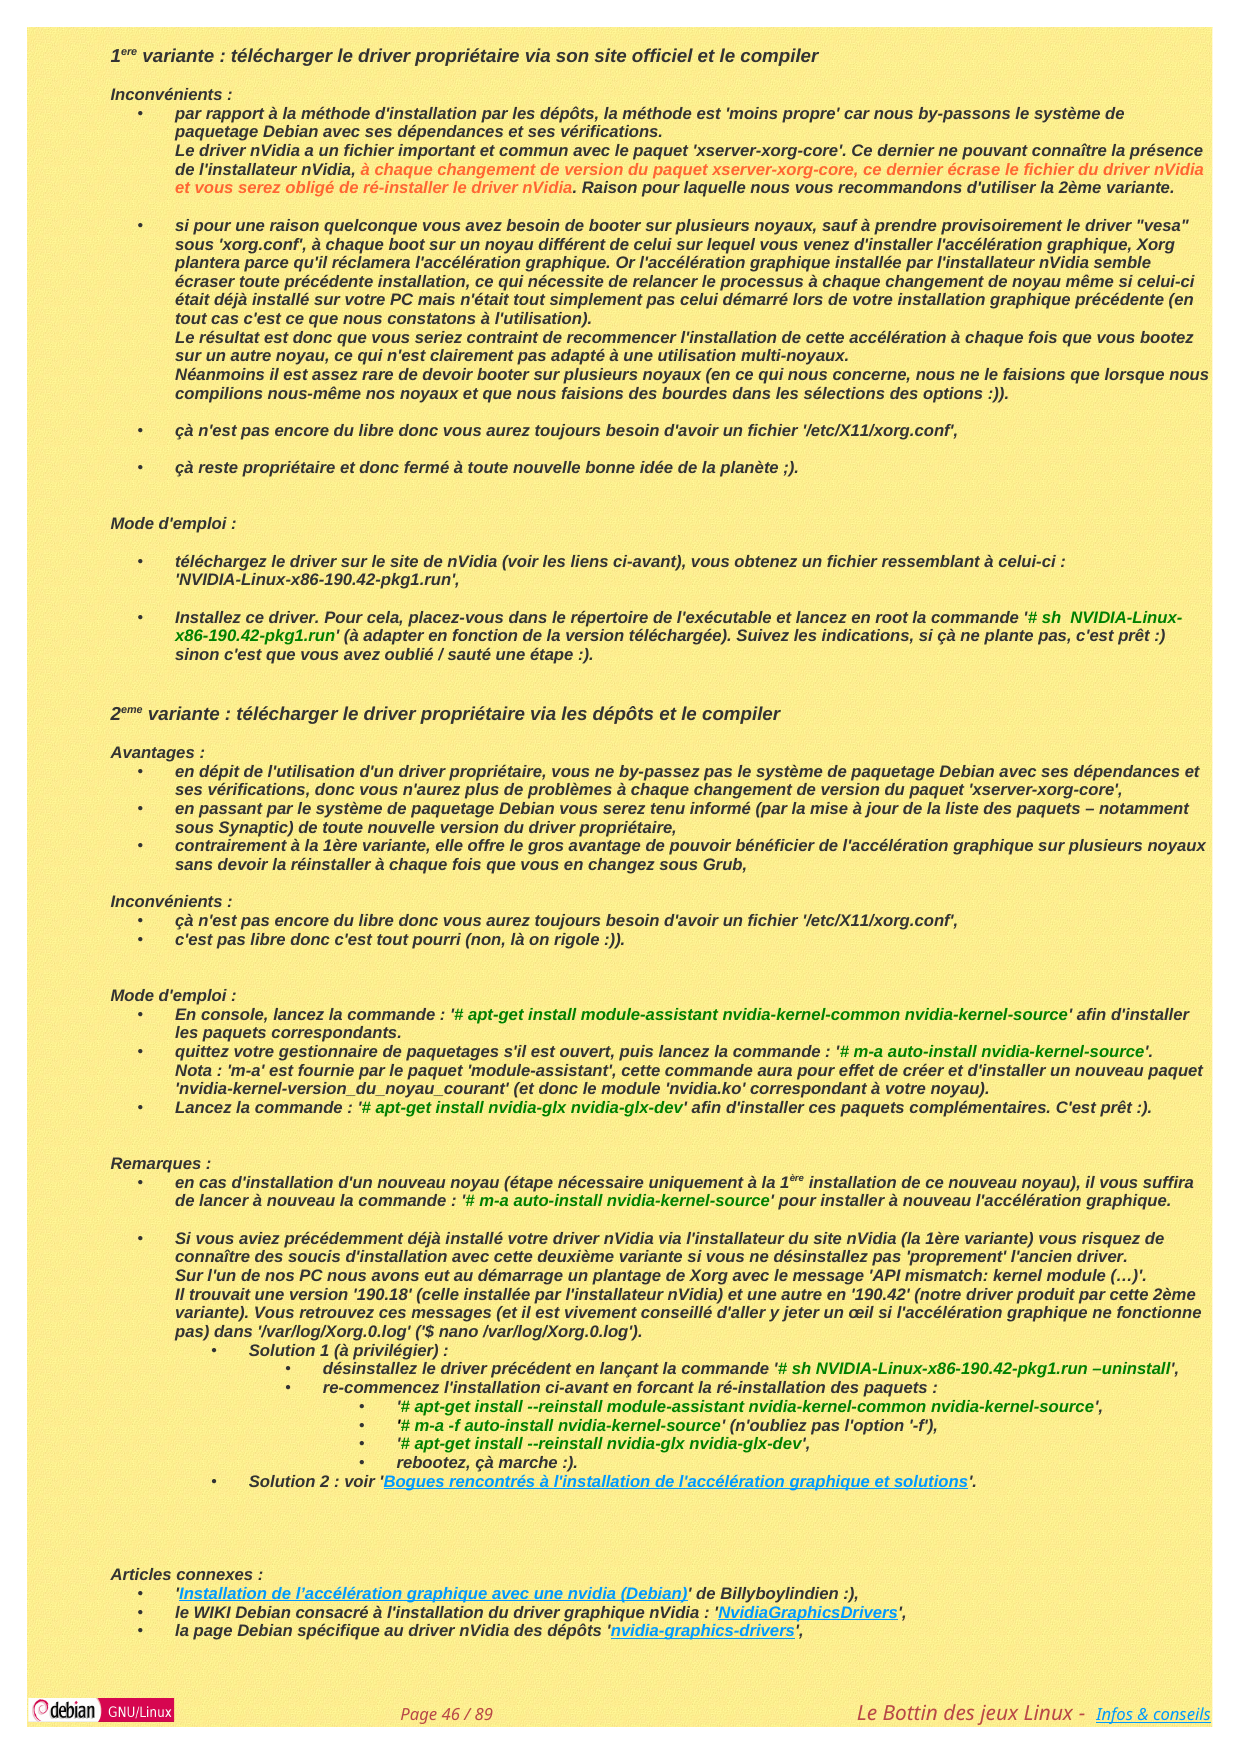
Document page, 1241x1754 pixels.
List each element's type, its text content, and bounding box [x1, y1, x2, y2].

list En console, lancez la commande : '# apt-get install module-assistant nvidia-kernel-common nvidia-kernel-source' afin d'installer les paquets correspondants. [137, 1005, 1212, 1042]
list Installez ce driver. Pour cela, placez-vous dans le répertoire de l'exécutable et lancez en root la commande '# sh NVIDIA-Linux-x86-190.42-pkg1.run' (à adapter en fonction de la version téléchargée). Suivez les indications, si çà ne plante pas, c'est prêt :) sinon c'est que vous avez oublié / sauté une étape :). [137, 608, 1212, 664]
list téléchargez le driver sur le site de nVidia (voir les liens ci-avant), vous obtenez un fichier ressemblant à celui-ci : [137, 552, 1212, 571]
list Le driver nVidia a un fichier important et commun avec le paquet 'xserver-xorg-core'. Ce dernier ne pouvant connaître la présence de l'installateur nVidia, à chaque changement de version du paquet xserver-xorg-core, ce dernier écrase le fichier du driver nVidia et vous serez obligé de ré-installer le driver nVidia. Raison pour laquelle nous vous recommandons d'utiliser la 2ème variante. [137, 141, 1212, 197]
list 'Installation de l’accélération graphique avec une nvidia (Debian)' de Billyboylindien :), [137, 1584, 1212, 1603]
list en cas d'installation d'un nouveau noyau (étape nécessaire uniquement à la 1ère installation de ce nouveau noyau), il vous suffira de lancer à nouveau la commande : '# m-a auto-install nvidia-kernel-source' pour installer à nouveau l'accélération graphique. [137, 1173, 1212, 1210]
list Le résultat est donc que vous seriez contraint de recommencer l'installation de cette accélération à chaque fois que vous bootez sur un autre noyau, ce qui n'est clairement pas adapté à une utilisation multi-noyaux. [137, 328, 1212, 365]
list Si vous aviez précédemment déjà installé votre driver nVidia via l'installateur du site nVidia (la 1ère variante) vous risquez de connaître des soucis d'installation avec cette deuxième variante si vous ne désinstallez pas 'proprement' l'ancien driver. [137, 1229, 1212, 1266]
text Mode d'emploi : [110, 986, 1212, 1005]
list Solution 2 : voir 'Bogues rencontrés à l'installation de l'accélération graphique et solutions'. [211, 1472, 1212, 1491]
picture [27, 27, 1213, 1727]
list Néanmoins il est assez rare de devoir booter sur plusieurs noyaux (en ce qui nous concerne, nous ne le faisions que lorsque nous compilions nous-même nos noyaux et que nous faisions des bourdes dans les sélections des options :)). [137, 365, 1212, 403]
list la page Debian spécifique au driver nVidia des dépôts 'nvidia-graphics-drivers', [137, 1622, 1212, 1640]
list çà reste propriétaire et donc fermé à toute nouvelle bonne idée de la planète ;). [137, 459, 1212, 477]
list '# m-a -f auto-install nvidia-kernel-source' (n'oubliez pas l'option '-f'), [359, 1416, 1212, 1435]
list '# apt-get install --reinstall nvidia-glx nvidia-glx-dev', [359, 1435, 1212, 1453]
text Avantages : [110, 743, 1212, 762]
list en dépit de l'utilisation d'un driver propriétaire, vous ne by-passez pas le système de paquetage Debian avec ses dépendances et ses vérifications, donc vous n'aurez plus de problèmes à chaque changement de version du paquet 'xserver-xorg-core', [137, 762, 1212, 799]
list çà n'est pas encore du libre donc vous aurez toujours besoin d'avoir un fichier '/etc/X11/xorg.conf', [137, 911, 1212, 930]
text Articles connexes : [110, 1566, 1212, 1584]
list Sur l'un de nos PC nous avons eut au démarrage un plantage de Xorg avec le message 'API mismatch: kernel module (…)'. [137, 1266, 1212, 1285]
text 1ere variante : télécharger le driver propriétaire via son site officiel et le compiler [110, 46, 1212, 67]
list rebootez, çà marche :). [359, 1453, 1212, 1472]
list '# apt-get install --reinstall module-assistant nvidia-kernel-common nvidia-kernel-source', [359, 1397, 1212, 1416]
text Remarques : [110, 1154, 1212, 1173]
list en passant par le système de paquetage Debian vous serez tenu informé (par la mise à jour de la liste des paquets – notamment sous Synaptic) de toute nouvelle version du driver propriétaire, [137, 799, 1212, 837]
list c'est pas libre donc c'est tout pourri (non, là on rigole :)). [137, 930, 1212, 949]
list Nota : 'm-a' est fournie par le paquet 'module-assistant', cette commande aura pour effet de créer et d'installer un nouveau paquet 'nvidia-kernel-version_du_noyau_courant' (et donc le module 'nvidia.ko' correspondant à votre noyau). [137, 1061, 1212, 1098]
list Il trouvait une version '190.18' (celle installée par l'installateur nVidia) et une autre en '190.42' (notre driver produit par cette 2ème variante). Vous retrouvez ces messages (et il est vivement conseillé d'aller y jeter un œil si l'accélération graphique ne fonctionne pas) dans '/var/log/Xorg.0.log' ('$ nano /var/log/Xorg.0.log'). [137, 1285, 1212, 1341]
list si pour une raison quelconque vous avez besoin de booter sur plusieurs noyaux, sauf à prendre provisoirement le driver "vesa" sous 'xorg.conf', à chaque boot sur un noyau différent de celui sur lequel vous venez d'installer l'accélération graphique, Xorg plantera parce qu'il réclamera l'accélération graphique. Or l'accélération graphique installée par l'installateur nVidia semble écraser toute précédente installation, ce qui nécessite de relancer le processus à chaque changement de noyau même si celui-ci était déjà installé sur votre PC mais n'était tout simplement pas celui démarré lors de votre installation graphique précédente (en tout cas c'est ce que nous constatons à l'utilisation). [137, 216, 1212, 328]
list contrairement à la 1ère variante, elle offre le gros avantage de pouvoir bénéficier de l'accélération graphique sur plusieurs noyaux sans devoir la réinstaller à chaque fois que vous en changez sous Grub, [137, 837, 1212, 874]
list désinstallez le driver précédent en lançant la commande '# sh NVIDIA-Linux-x86-190.42-pkg1.run –uninstall', [285, 1360, 1212, 1378]
text 2eme variante : télécharger le driver propriétaire via les dépôts et le compiler [110, 704, 1212, 724]
text Inconvénients : [110, 893, 1212, 911]
list çà n'est pas encore du libre donc vous aurez toujours besoin d'avoir un fichier '/etc/X11/xorg.conf', [137, 421, 1212, 440]
list re-commencez l'installation ci-avant en forcant la ré-installation des paquets : [285, 1378, 1212, 1397]
list Solution 1 (à privilégier) : [211, 1341, 1212, 1360]
list le WIKI Debian consacré à l'installation du driver graphique nVidia : 'NvidiaGraphicsDrivers', [137, 1603, 1212, 1622]
text Mode d'emploi : [110, 515, 1212, 533]
list quittez votre gestionnaire de paquetages s'il est ouvert, puis lancez la commande : '# m-a auto-install nvidia-kernel-source'. [137, 1042, 1212, 1061]
list par rapport à la méthode d'installation par les dépôts, la méthode est 'moins propre' car nous by-passons le système de paquetage Debian avec ses dépendances et ses vérifications. [137, 104, 1212, 141]
list 'NVIDIA-Linux-x86-190.42-pkg1.run', [137, 571, 1212, 589]
text Inconvénients : [110, 85, 1212, 104]
list Lancez la commande : '# apt-get install nvidia-glx nvidia-glx-dev' afin d'installer ces paquets complémentaires. C'est prêt :). [137, 1098, 1212, 1117]
